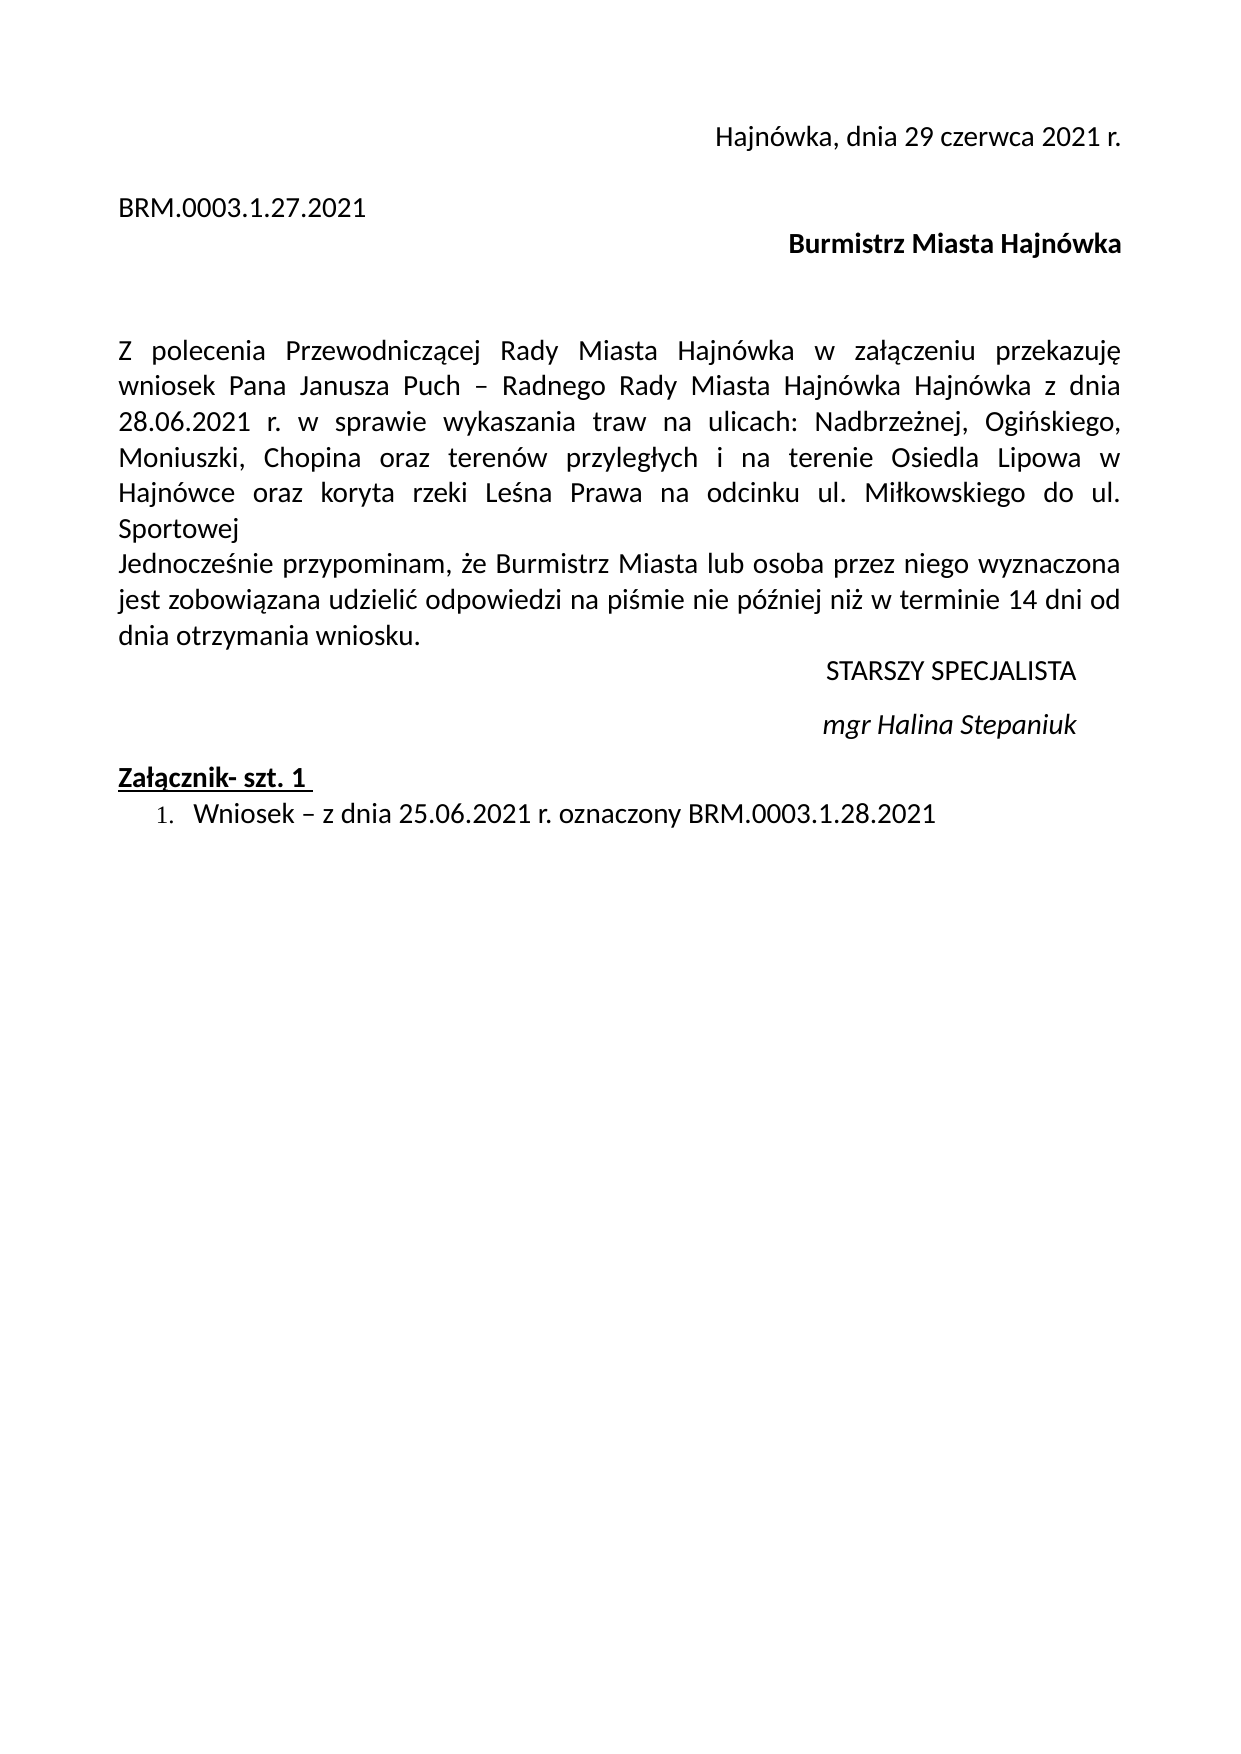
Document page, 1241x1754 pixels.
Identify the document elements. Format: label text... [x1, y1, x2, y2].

text mgr Halina Stepaniuk [780, 706, 1122, 742]
text STARSZY SPECJALISTA [780, 652, 1122, 688]
text Z polecenia Przewodniczącej Rady Miasta Hajnówka w załączeniu przekazuję wniosek Pana Janusza Puch – Radnego Rady Miasta Hajnówka Hajnówka z dnia 28.06.2021 r. w sprawie wykaszania traw na ulicach: Nadbrzeżnej, Ogińskiego, Moniuszki, Chopina oraz terenów przyległych i na terenie Osiedla Lipowa w Hajnówce oraz koryta rzeki Leśna Prawa na odcinku ul. Miłkowskiego do ul. Sportowej [118, 332, 1122, 546]
list Wniosek – z dnia 25.06.2021 r. oznaczony BRM.0003.1.28.2021 [156, 795, 1122, 831]
text Hajnówka, dnia 29 czerwca 2021 r. [118, 118, 1122, 154]
text Burmistrz Miasta Hajnówka [118, 225, 1122, 261]
text BRM.0003.1.27.2021 [118, 189, 1122, 225]
text Jednocześnie przypominam, że Burmistrz Miasta lub osoba przez niego wyznaczona jest zobowiązana udzielić odpowiedzi na piśmie nie później niż w terminie 14 dni od dnia otrzymania wniosku. [118, 546, 1122, 652]
text Załącznik- szt. 1 [118, 759, 1122, 795]
